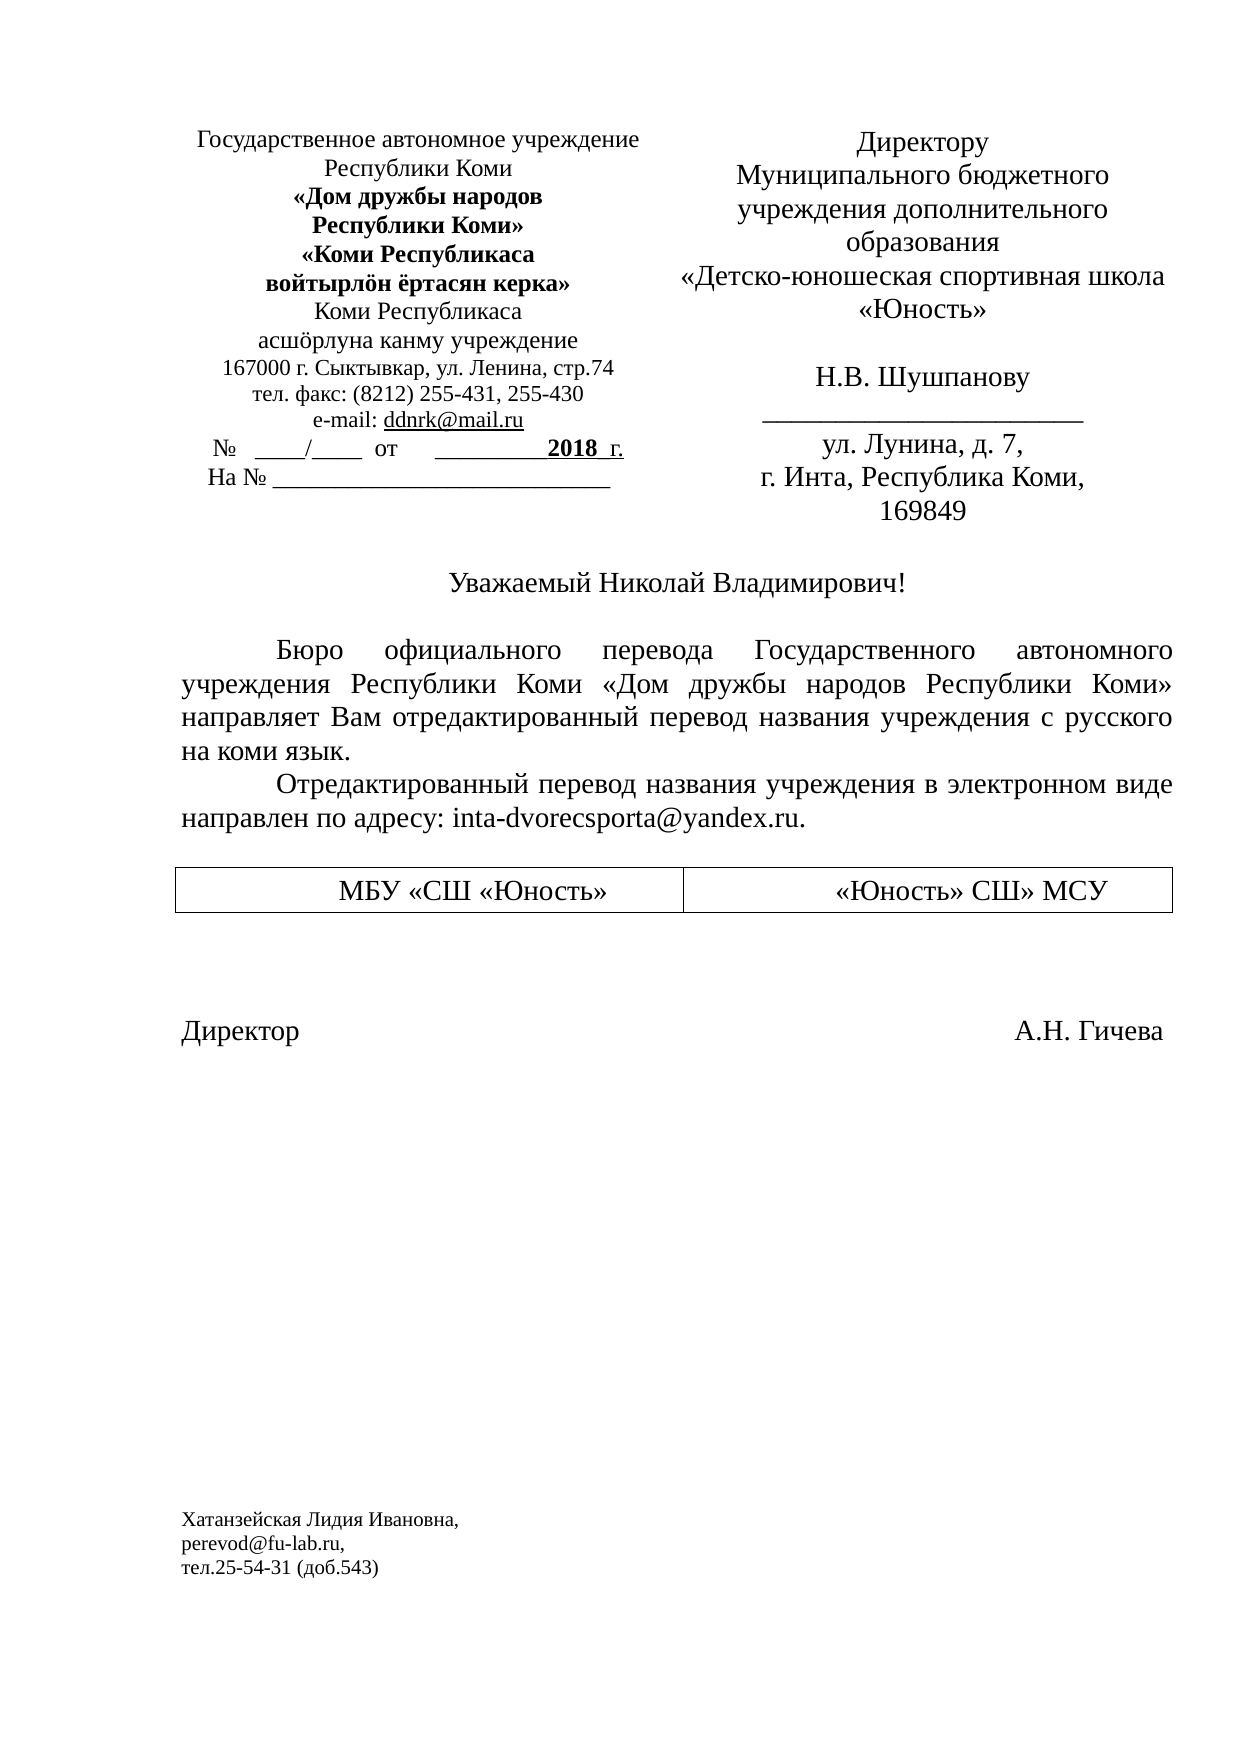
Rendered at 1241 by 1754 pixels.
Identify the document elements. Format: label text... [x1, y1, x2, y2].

text Директор А.Н. Гичева [181, 1013, 1173, 1047]
text Отредактированный перевод названия учреждения в электронном виде направлен по адресу: іnta-dvorecsporta@yandex.ru. [181, 766, 1173, 833]
text Хатанзейская Лидия Ивановна, [181, 1507, 1173, 1531]
text Уважаемый Николай Владимирович! [181, 565, 1173, 599]
table_header «Юность» СШ» МСУ [684, 868, 1172, 912]
table_header Государственное автономное учреждение Республики Коми «Дом дружбы народов Республики Коми» «Коми Республикаса войтырлӧн ёртасян керка» Коми Республикаса асшӧрлуна канму учреждение 167000 г. Сыктывкар, ул. Ленина, стр.74 тел. факс: (8212) 255-431, 255-430 e-maіl: ddnrk@maіl.ru № ____/____ от _________2018_г. На № ___________________________ [170, 118, 666, 532]
table_header Директору Муниципального бюджетного учреждения дополнительного образования «Детско-юношеская спортивная школа «Юность» Н.В. Шушпанову ______________________ ул. Лунина, д. 7, г. Инта, Республика Коми, 169849 [666, 118, 1180, 532]
text perevod@fu-lab.ru, [181, 1531, 1173, 1555]
text Бюро официального перевода Государственного автономного учреждения Республики Коми «Дом дружбы народов Республики Коми» направляет Вам отредактированный перевод названия учреждения с русского на коми язык. [181, 632, 1173, 766]
table_header МБУ «СШ «Юность» [176, 868, 683, 912]
text тел.25-54-31 (доб.543) [181, 1555, 1173, 1579]
